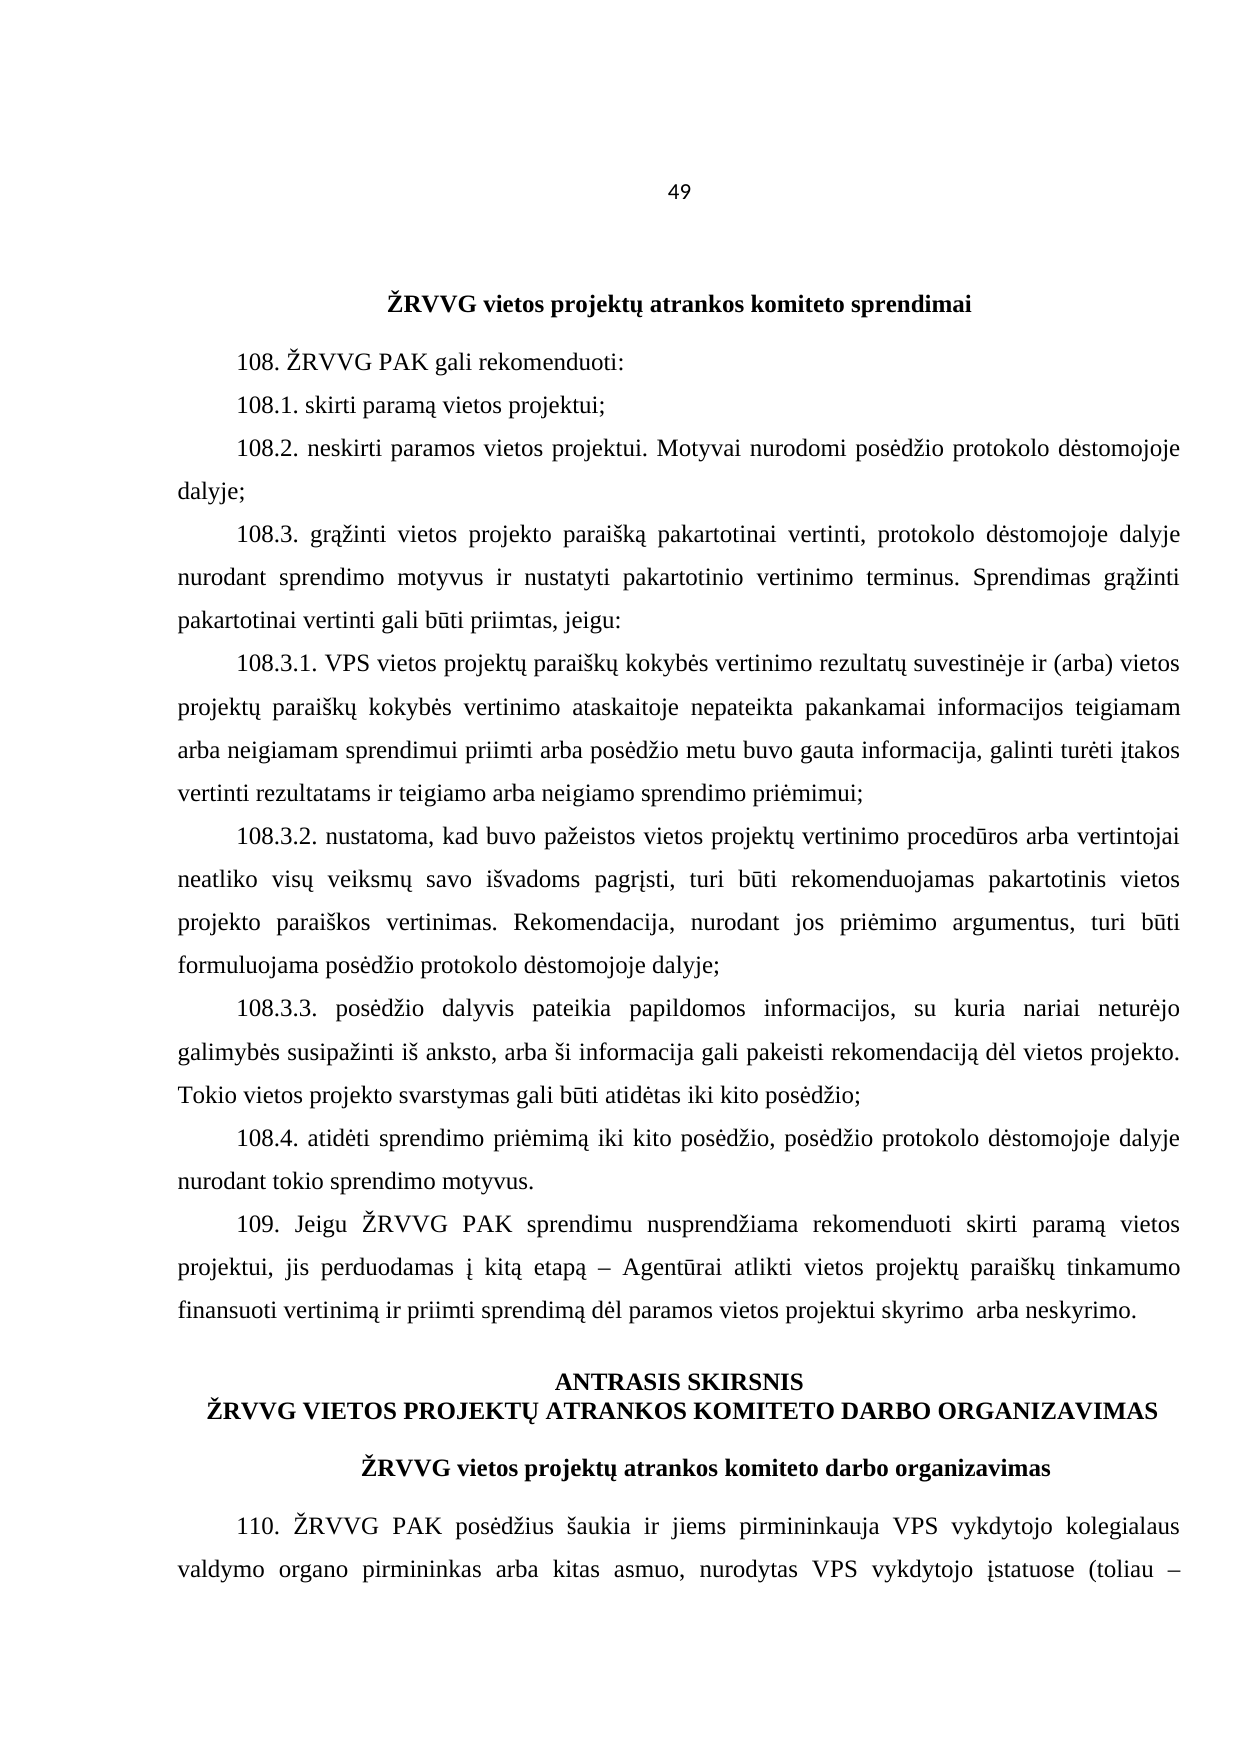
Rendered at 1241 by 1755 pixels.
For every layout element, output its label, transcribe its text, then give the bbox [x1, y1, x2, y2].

text 110. ŽRVVG PAK posėdžius šaukia ir jiems pirmininkauja VPS vykdytojo kolegialaus valdymo organo pirmininkas arba kitas asmuo, nurodytas VPS vykdytojo įstatuose (toliau – [177, 1511, 1181, 1583]
text ŽRVVG VIETOS PROJEKTŲ ATRANKOS KOMITETO DARBO ORGANIZAVIMAS [177, 1396, 1181, 1425]
text 108. ŽRVVG PAK gali rekomenduoti: [177, 347, 1181, 375]
text 108.3. grąžinti vietos projekto paraišką pakartotinai vertinti, protokolo dėstomojoje dalyje nurodant sprendimo motyvus ir nustatyti pakartotinio vertinimo terminus. Sprendimas grąžinti pakartotinai vertinti gali būti priimtas, jeigu: [177, 519, 1181, 634]
text 108.3.3. posėdžio dalyvis pateikia papildomos informacijos, su kuria nariai neturėjo galimybės susipažinti iš anksto, arba ši informacija gali pakeisti rekomendaciją dėl vietos projekto. Tokio vietos projekto svarstymas gali būti atidėtas iki kito posėdžio; [177, 993, 1181, 1108]
text 108.3.2. nustatoma, kad buvo pažeistos vietos projektų vertinimo procedūros arba vertintojai neatliko visų veiksmų savo išvadoms pagrįsti, turi būti rekomenduojamas pakartotinis vietos projekto paraiškos vertinimas. Rekomendacija, nurodant jos priėmimo argumentus, turi būti formuluojama posėdžio protokolo dėstomojoje dalyje; [177, 821, 1181, 979]
text ŽRVVG vietos projektų atrankos komiteto darbo organizavimas [177, 1453, 1181, 1482]
text 109. Jeigu ŽRVVG PAK sprendimu nusprendžiama rekomenduoti skirti paramą vietos projektui, jis perduodamas į kitą etapą – Agentūrai atlikti vietos projektų paraiškų tinkamumo finansuoti vertinimą ir priimti sprendimą dėl paramos vietos projektui skyrimo arba neskyrimo. [177, 1209, 1181, 1324]
text 108.1. skirti paramą vietos projektui; [177, 390, 1181, 418]
text 108.3.1. VPS vietos projektų paraiškų kokybės vertinimo rezultatų suvestinėje ir (arba) vietos projektų paraiškų kokybės vertinimo ataskaitoje nepateikta pakankamai informacijos teigiamam arba neigiamam sprendimui priimti arba posėdžio metu buvo gauta informacija, galinti turėti įtakos vertinti rezultatams ir teigiamo arba neigiamo sprendimo priėmimui; [177, 648, 1181, 807]
text ŽRVVG vietos projektų atrankos komiteto sprendimai [177, 289, 1181, 318]
text ANTRASIS SKIRSNIS [177, 1367, 1181, 1396]
text 108.4. atidėti sprendimo priėmimą iki kito posėdžio, posėdžio protokolo dėstomojoje dalyje nurodant tokio sprendimo motyvus. [177, 1123, 1181, 1195]
text 108.2. neskirti paramos vietos projektui. Motyvai nurodomi posėdžio protokolo dėstomojoje dalyje; [177, 433, 1181, 505]
